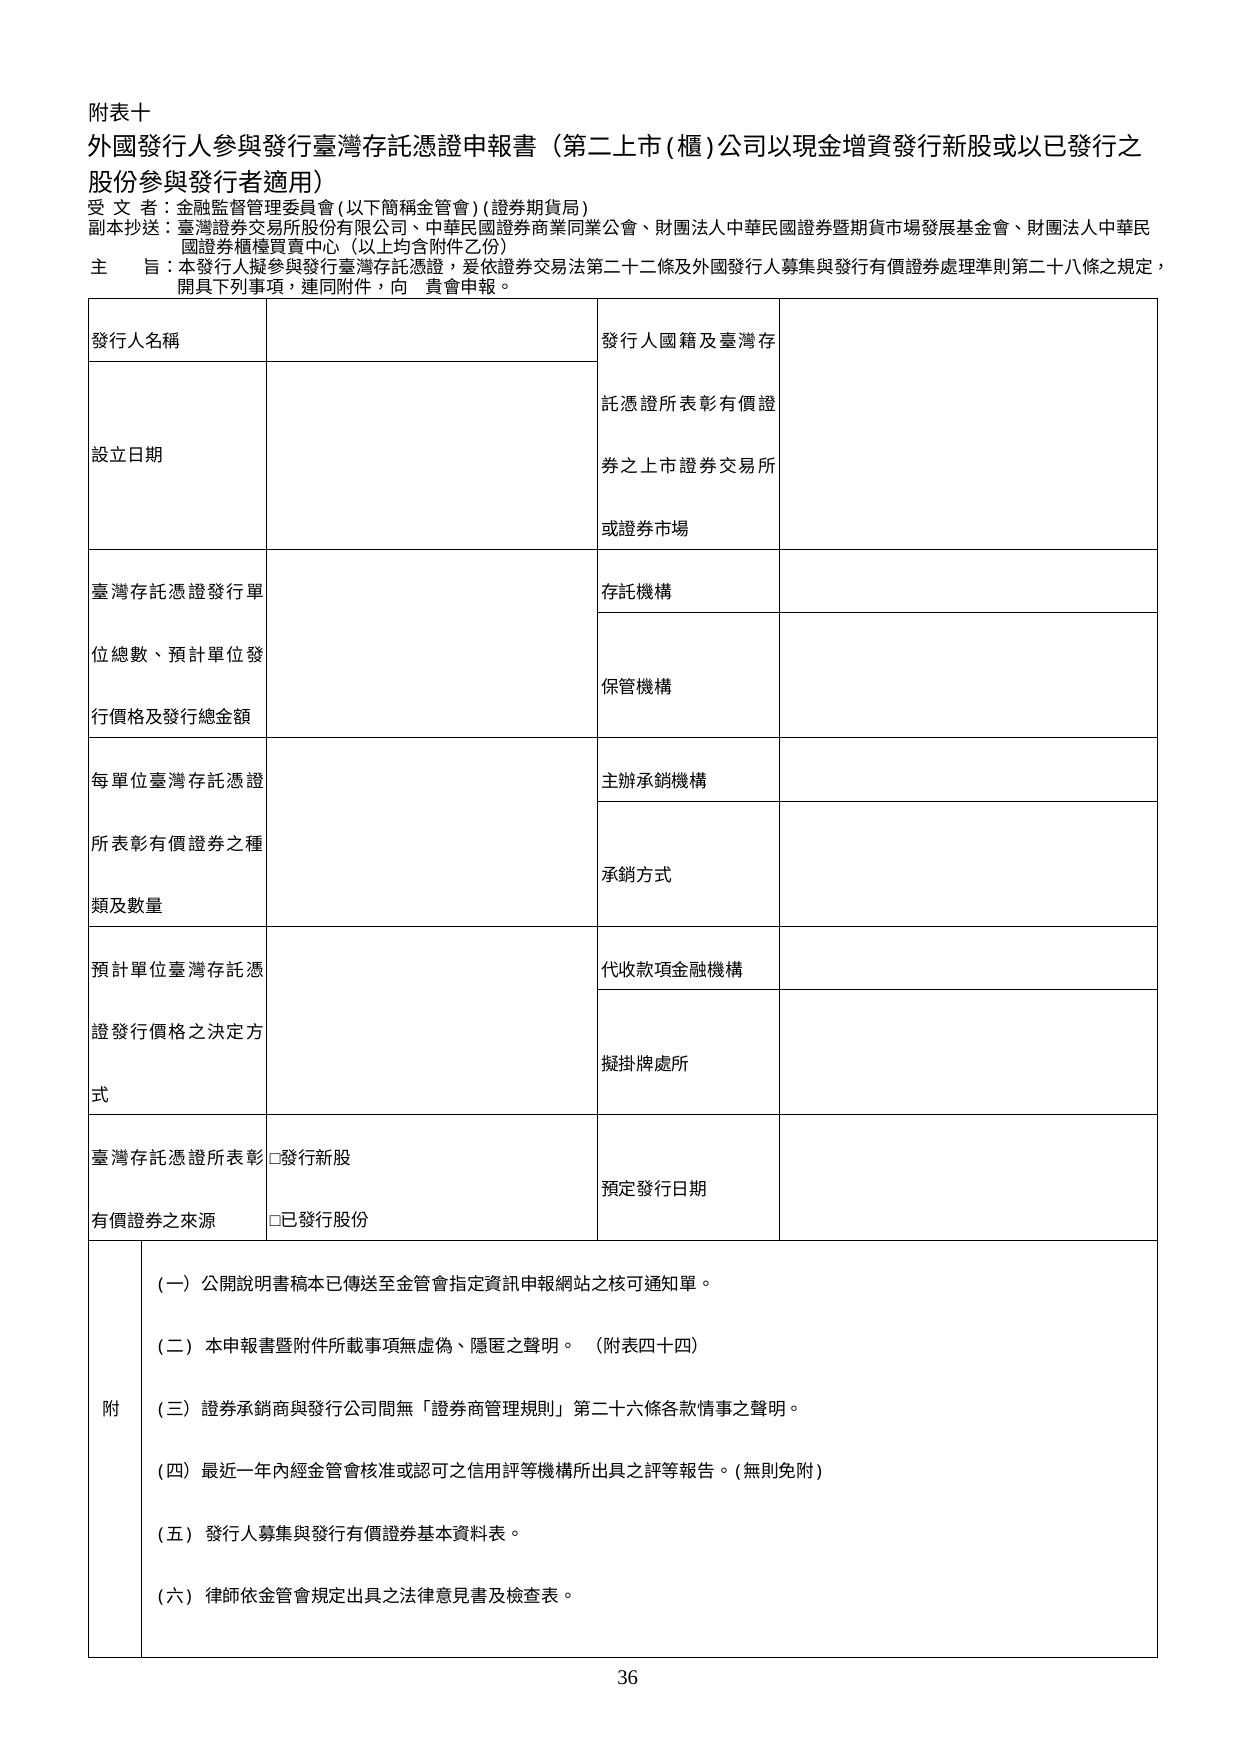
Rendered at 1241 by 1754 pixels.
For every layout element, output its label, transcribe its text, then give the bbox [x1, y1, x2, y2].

table_cell 預計單位臺灣存託憑證發行價格之決定方式 [89, 927, 266, 1114]
table_cell [780, 1115, 1157, 1240]
text 主 旨：本發行人擬參與發行臺灣存託憑證，爰依證券交易法第二十二條及外國發行人募集與發行有價證券處理準則第二十八條之規定，開具下列事項，連同附件，向 貴會申報。 [90, 258, 1166, 297]
table_cell 擬掛牌處所 [598, 990, 779, 1114]
text 副本抄送：臺灣證券交易所股份有限公司、中華民國證券商業同業公會、財團法人中華民國證券暨期貨市場發展基金會、財團法人中華民國證券櫃檯買賣中心（以上均含附件乙份） [89, 218, 1166, 258]
table_cell [780, 613, 1157, 737]
table_cell 承銷方式 [598, 802, 779, 926]
text 受 文 者：金融監督管理委員會(以下簡稱金管會)(證券期貨局) [87, 198, 1166, 218]
table_header 發行人名稱 [89, 299, 266, 361]
table_header [780, 299, 1157, 548]
table_cell [780, 738, 1157, 801]
table_cell 設立日期 [89, 362, 266, 548]
table_header 發行人國籍及臺灣存託憑證所表彰有價證券之上市證券交易所或證券市場 [598, 299, 779, 548]
table_cell 臺灣存託憑證發行單位總數、預計單位發行價格及發行總金額 [89, 550, 266, 737]
table_cell [780, 990, 1157, 1114]
table_cell 附 [89, 1241, 141, 1657]
table_cell 每單位臺灣存託憑證所表彰有價證券之種類及數量 [89, 738, 266, 926]
text 外國發行人參與發行臺灣存託憑證申報書（第二上市(櫃)公司以現金增資發行新股或以已發行之股份參與發行者適用） [87, 126, 1166, 198]
table_cell [267, 738, 597, 926]
table_cell [267, 927, 597, 1114]
table_cell [780, 802, 1157, 926]
table_cell [780, 550, 1157, 612]
table_cell [780, 927, 1157, 989]
table_cell 主辦承銷機構 [598, 738, 779, 801]
table_cell 存託機構 [598, 550, 779, 612]
table_cell [267, 362, 597, 548]
table_cell 代收款項金融機構 [598, 927, 779, 989]
table_cell [267, 550, 597, 737]
table_header [267, 299, 597, 361]
text 附表十 [89, 96, 1166, 126]
table_cell 預定發行日期 [598, 1115, 779, 1240]
table_cell 臺灣存託憑證所表彰有價證券之來源 [89, 1115, 266, 1240]
table_cell 保管機構 [598, 613, 779, 737]
table_cell □發行新股 □已發行股份 [267, 1115, 597, 1240]
table_cell (一）公開說明書稿本已傳送至金管會指定資訊申報網站之核可通知單。 (二) 本申報書暨附件所載事項無虛偽、隱匿之聲明。 （附表四十四） (三）證券承銷商與發行公司間無「證券商管理規則」第二十六條各款情事之聲明。 (四）最近一年內經金管會核准或認可之信用評等機構所出具之評等報告。(無則免附) (五) 發行人募集與發行有價證券基本資料表。 (六) 律師依金管會規定出具之法律意見書及檢查表。 [142, 1241, 1157, 1657]
